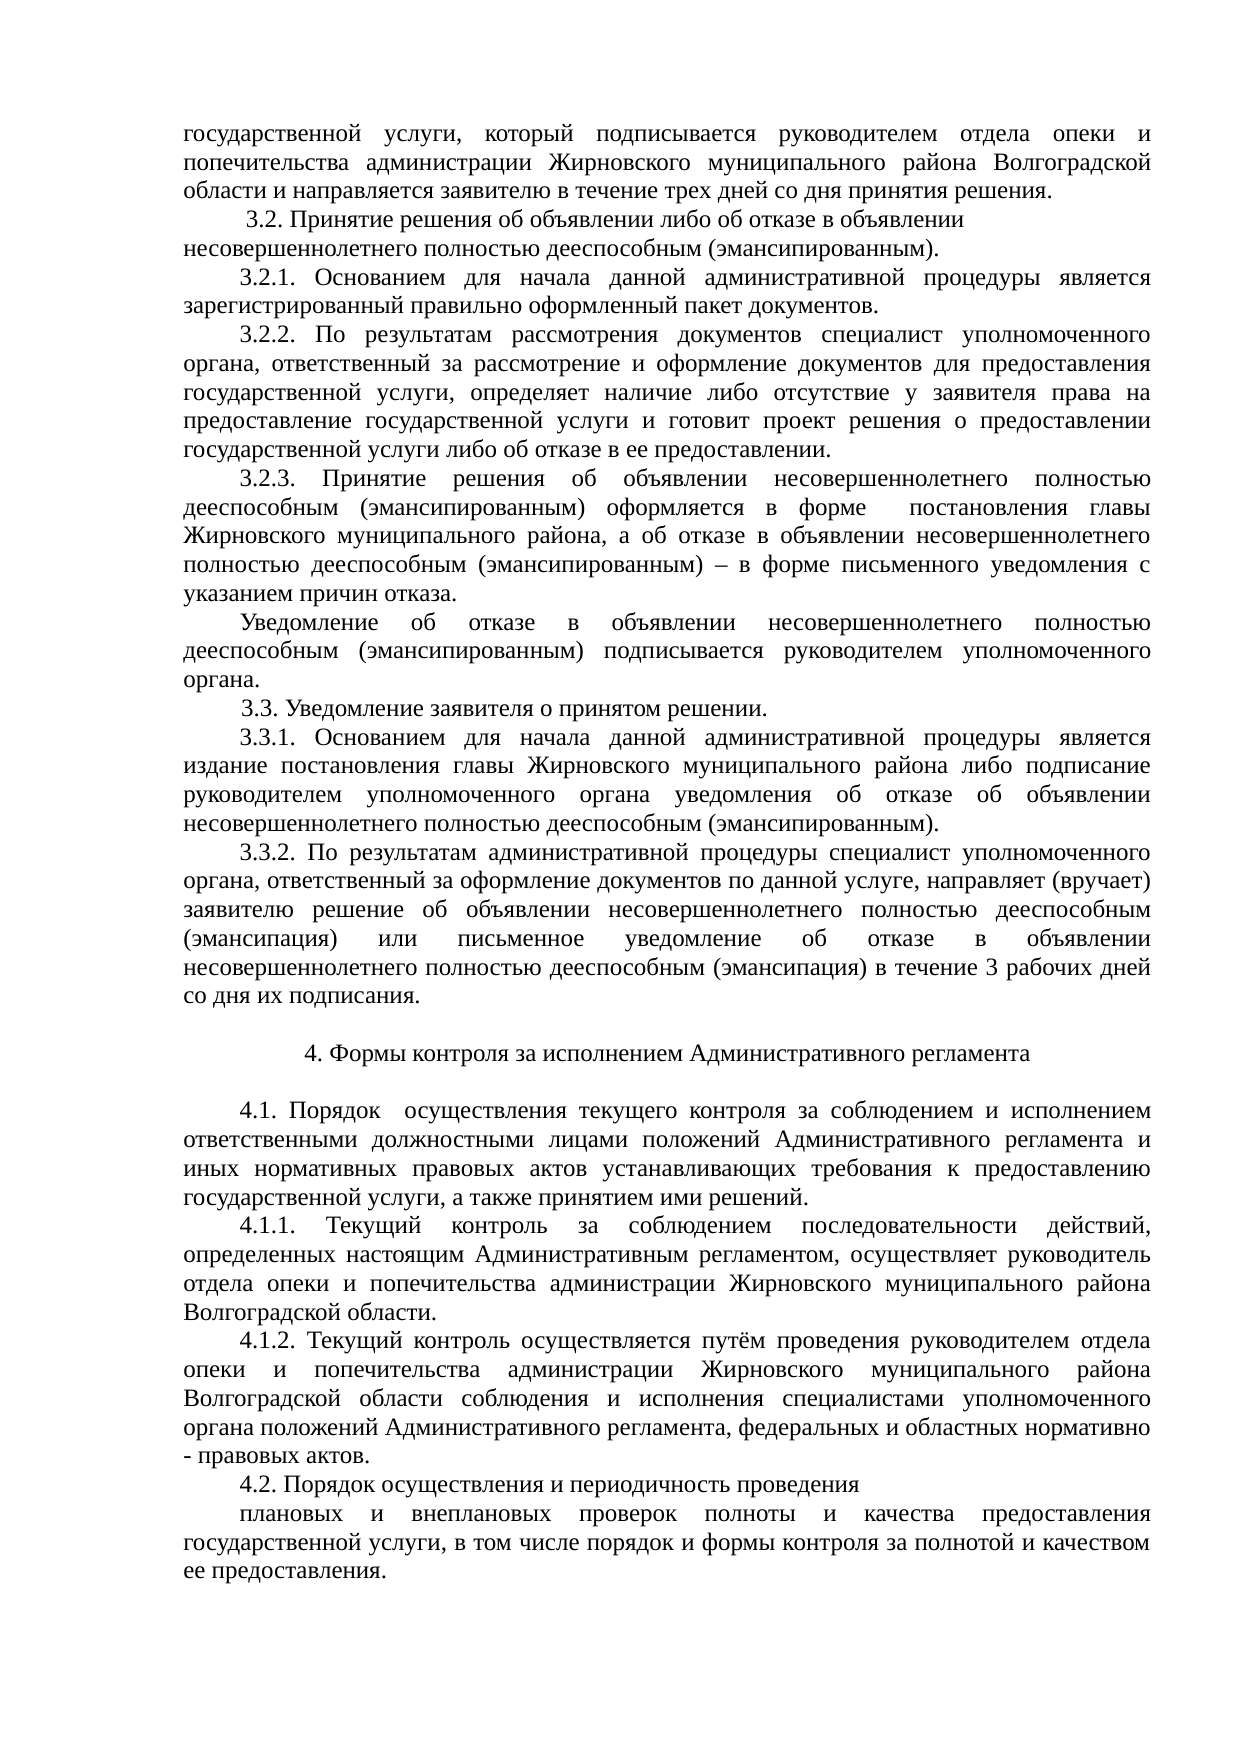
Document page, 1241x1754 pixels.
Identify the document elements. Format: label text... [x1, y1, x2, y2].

text 3.3.2. По результатам административной процедуры специалист уполномоченного органа, ответственный за оформление документов по данной услуге, направляет (вручает) заявителю решение об объявлении несовершеннолетнего полностью дееспособным (эмансипация) или письменное уведомление об отказе в объявлении несовершеннолетнего полностью дееспособным (эмансипация) в течение 3 рабочих дней со дня их подписания. [183, 837, 1152, 1009]
text 4.2. Порядок осуществления и периодичность проведения [183, 1469, 1152, 1498]
text несовершеннолетнего полностью дееспособным (эмансипированным). [183, 233, 1152, 262]
text плановых и внеплановых проверок полноты и качества предоставления государственной услуги, в том числе порядок и формы контроля за полнотой и качеством ее предоставления. [183, 1498, 1152, 1584]
text 4.1.2. Текущий контроль осуществляется путём проведения руководителем отдела опеки и попечительства администрации Жирновского муниципального района Волгоградской области соблюдения и исполнения специалистами уполномоченного органа положений Административного регламента, федеральных и областных нормативно - правовых актов. [183, 1326, 1152, 1469]
text Уведомление об отказе в объявлении несовершеннолетнего полностью дееспособным (эмансипированным) подписывается руководителем уполномоченного органа. [183, 607, 1152, 693]
text государственной услуги, который подписывается руководителем отдела опеки и попечительства администрации Жирновского муниципального района Волгоградской области и направляется заявителю в течение трех дней со дня принятия решения. [183, 118, 1152, 204]
text 3.2.3. Принятие решения об объявлении несовершеннолетнего полностью дееспособным (эмансипированным) оформляется в форме постановления главы Жирновского муниципального района, а об отказе в объявлении несовершеннолетнего полностью дееспособным (эмансипированным) – в форме письменного уведомления с указанием причин отказа. [183, 463, 1152, 607]
text 4.1. Порядок осуществления текущего контроля за соблюдением и исполнением ответственными должностными лицами положений Административного регламента и иных нормативных правовых актов устанавливающих требования к предоставлению государственной услуги, а также принятием ими решений. [183, 1096, 1152, 1211]
text 3.2. Принятие решения об объявлении либо об отказе в объявлении [183, 204, 1152, 233]
text 3.3.1. Основанием для начала данной административной процедуры является издание постановления главы Жирновского муниципального района либо подписание руководителем уполномоченного органа уведомления об отказе об объявлении несовершеннолетнего полностью дееспособным (эмансипированным). [183, 722, 1152, 837]
text 3.2.2. По результатам рассмотрения документов специалист уполномоченного органа, ответственный за рассмотрение и оформление документов для предоставления государственной услуги, определяет наличие либо отсутствие у заявителя права на предоставление государственной услуги и готовит проект решения о предоставлении государственной услуги либо об отказе в ее предоставлении. [183, 319, 1152, 463]
text 3.3. Уведомление заявителя о принятом решении. [183, 693, 1152, 722]
text 4.1.1. Текущий контроль за соблюдением последовательности действий, определенных настоящим Административным регламентом, осуществляет руководитель отдела опеки и попечительства администрации Жирновского муниципального района Волгоградской области. [183, 1211, 1152, 1326]
text 4. Формы контроля за исполнением Административного регламента [183, 1038, 1152, 1067]
text 3.2.1. Основанием для начала данной административной процедуры является зарегистрированный правильно оформленный пакет документов. [183, 262, 1152, 319]
